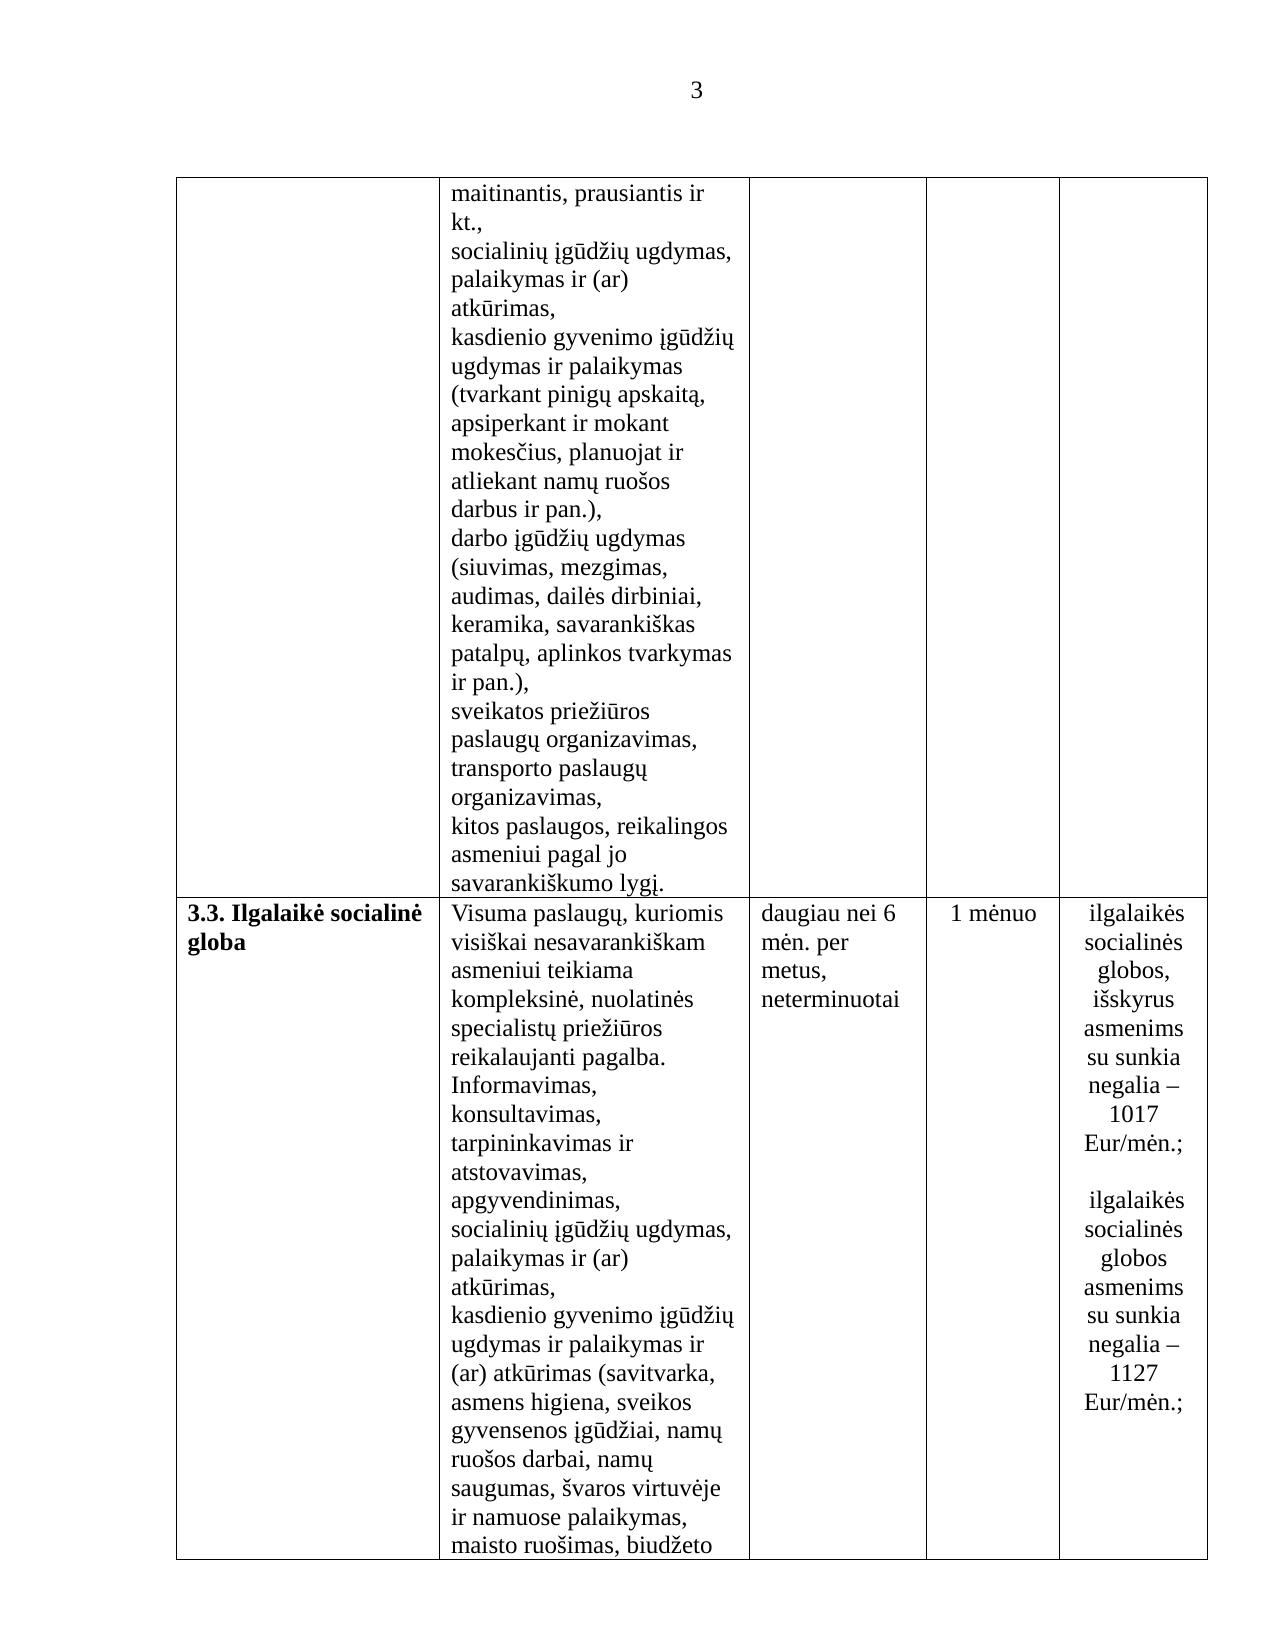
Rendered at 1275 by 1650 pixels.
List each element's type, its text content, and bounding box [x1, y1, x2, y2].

table_cell [927, 178, 1059, 897]
table_cell [1060, 178, 1207, 897]
table_cell maitinantis, prausiantis ir kt., socialinių įgūdžių ugdymas, palaikymas ir (ar) atkūrimas, kasdienio gyvenimo įgūdžių ugdymas ir palaikymas (tvarkant pinigų apskaitą, apsiperkant ir mokant mokesčius, planuojat ir atliekant namų ruošos darbus ir pan.), darbo įgūdžių ugdymas (siuvimas, mezgimas, audimas, dailės dirbiniai, keramika, savarankiškas patalpų, aplinkos tvarkymas ir pan.), sveikatos priežiūros paslaugų organizavimas, transporto paslaugų organizavimas, kitos paslaugos, reikalingos asmeniui pagal jo savarankiškumo lygį. [440, 178, 749, 897]
table_cell ilgalaikės socialinės globos, išskyrus asmenims su sunkia negalia – 1017 Eur/mėn.; ilgalaikės socialinės globos asmenims su sunkia negalia – 1127 Eur/mėn.; [1060, 898, 1207, 1559]
table_cell 3.3. Ilgalaikė socialinė globa [177, 898, 439, 1559]
table_cell Visuma paslaugų, kuriomis visiškai nesavarankiškam asmeniui teikiama kompleksinė, nuolatinės specialistų priežiūros reikalaujanti pagalba. Informavimas, konsultavimas, tarpininkavimas ir atstovavimas, apgyvendinimas, socialinių įgūdžių ugdymas, palaikymas ir (ar) atkūrimas, kasdienio gyvenimo įgūdžių ugdymas ir palaikymas ir (ar) atkūrimas (savitvarka, asmens higiena, sveikos gyvensenos įgūdžiai, namų ruošos darbai, namų saugumas, švaros virtuvėje ir namuose palaikymas, maisto ruošimas, biudžeto [440, 898, 749, 1559]
table_cell daugiau nei 6 mėn. per metus, neterminuotai [750, 898, 926, 1559]
table_cell [750, 178, 926, 897]
table_cell 1 mėnuo [927, 898, 1059, 1559]
table_cell [177, 178, 439, 897]
